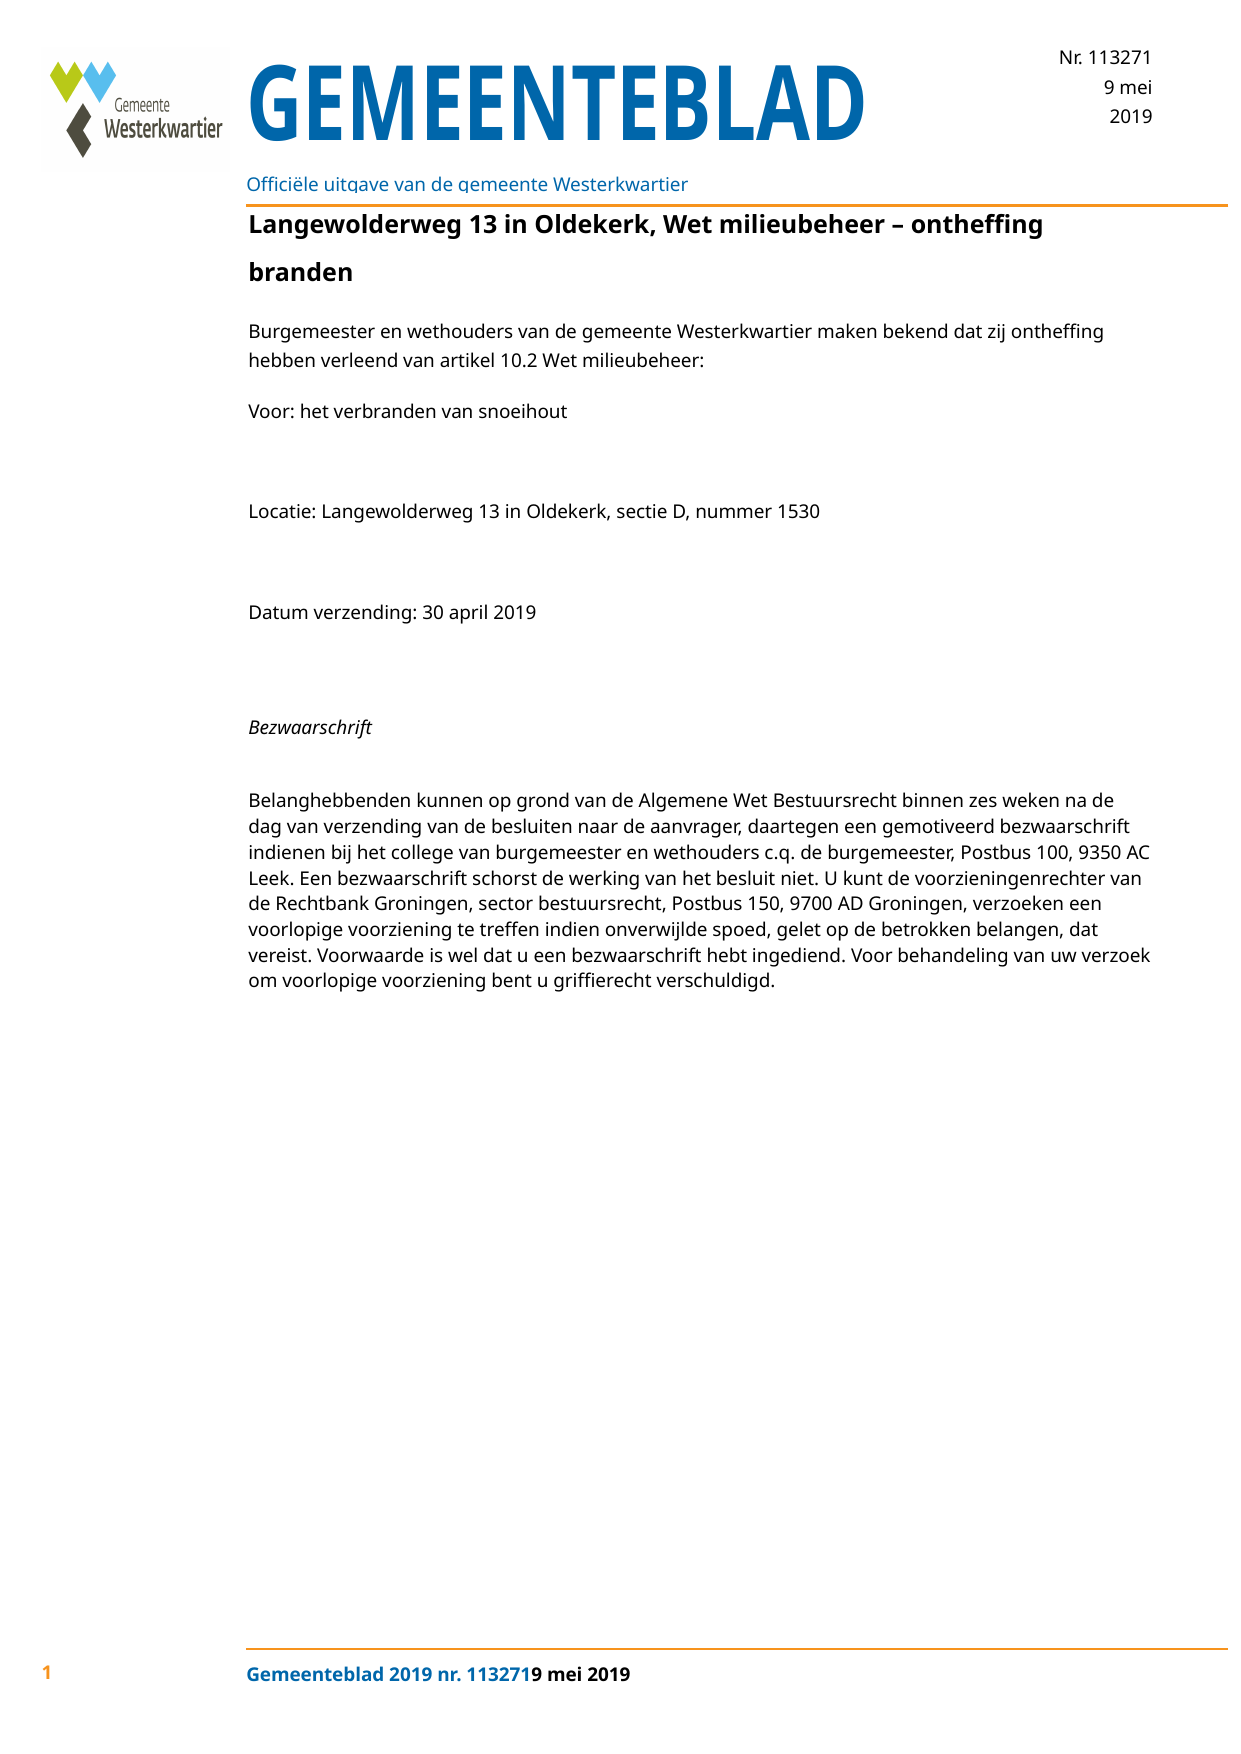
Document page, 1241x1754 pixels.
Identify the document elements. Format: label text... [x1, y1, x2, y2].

text Belanghebbenden kunnen op grond van de Algemene Wet Bestuursrecht binnen zes weken na de dag van verzending van de besluiten naar de aanvrager, daartegen een gemotiveerd bezwaarschrift indienen bij het college van burgemeester en wethouders c.q. de burgemeester, Postbus 100, 9350 AC Leek. Een bezwaarschrift schorst de werking van het besluit niet. U kunt de voorzieningenrechter van de Rechtbank Groningen, sector bestuursrecht, Postbus 150, 9700 AD Groningen, verzoeken een voorlopige voorziening te treffen indien onverwijlde spoed, gelet op de betrokken belangen, dat vereist. Voorwaarde is wel dat u een bezwaarschrift hebt ingediend. Voor behandeling van uw verzoek om voorlopige voorziening bent u griffierecht verschuldigd. [248, 787, 1152, 993]
text Locatie: Langewolderweg 13 in Oldekerk, sectie D, nummer 1530 [248, 499, 1152, 524]
text Langewolderweg 13 in Oldekerk, Wet milieubeheer – ontheffing branden [248, 207, 1152, 288]
text Bezwaarschrift [248, 714, 1152, 740]
text Datum verzending: 30 april 2019 [248, 599, 1152, 625]
text Voor: het verbranden van snoeihout [248, 398, 1152, 424]
picture [41, 47, 231, 172]
text Burgemeester en wethouders van de gemeente Westerkwartier maken bekend dat zij ontheffing hebben verleend van artikel 10.2 Wet milieubeheer: [248, 318, 1152, 373]
